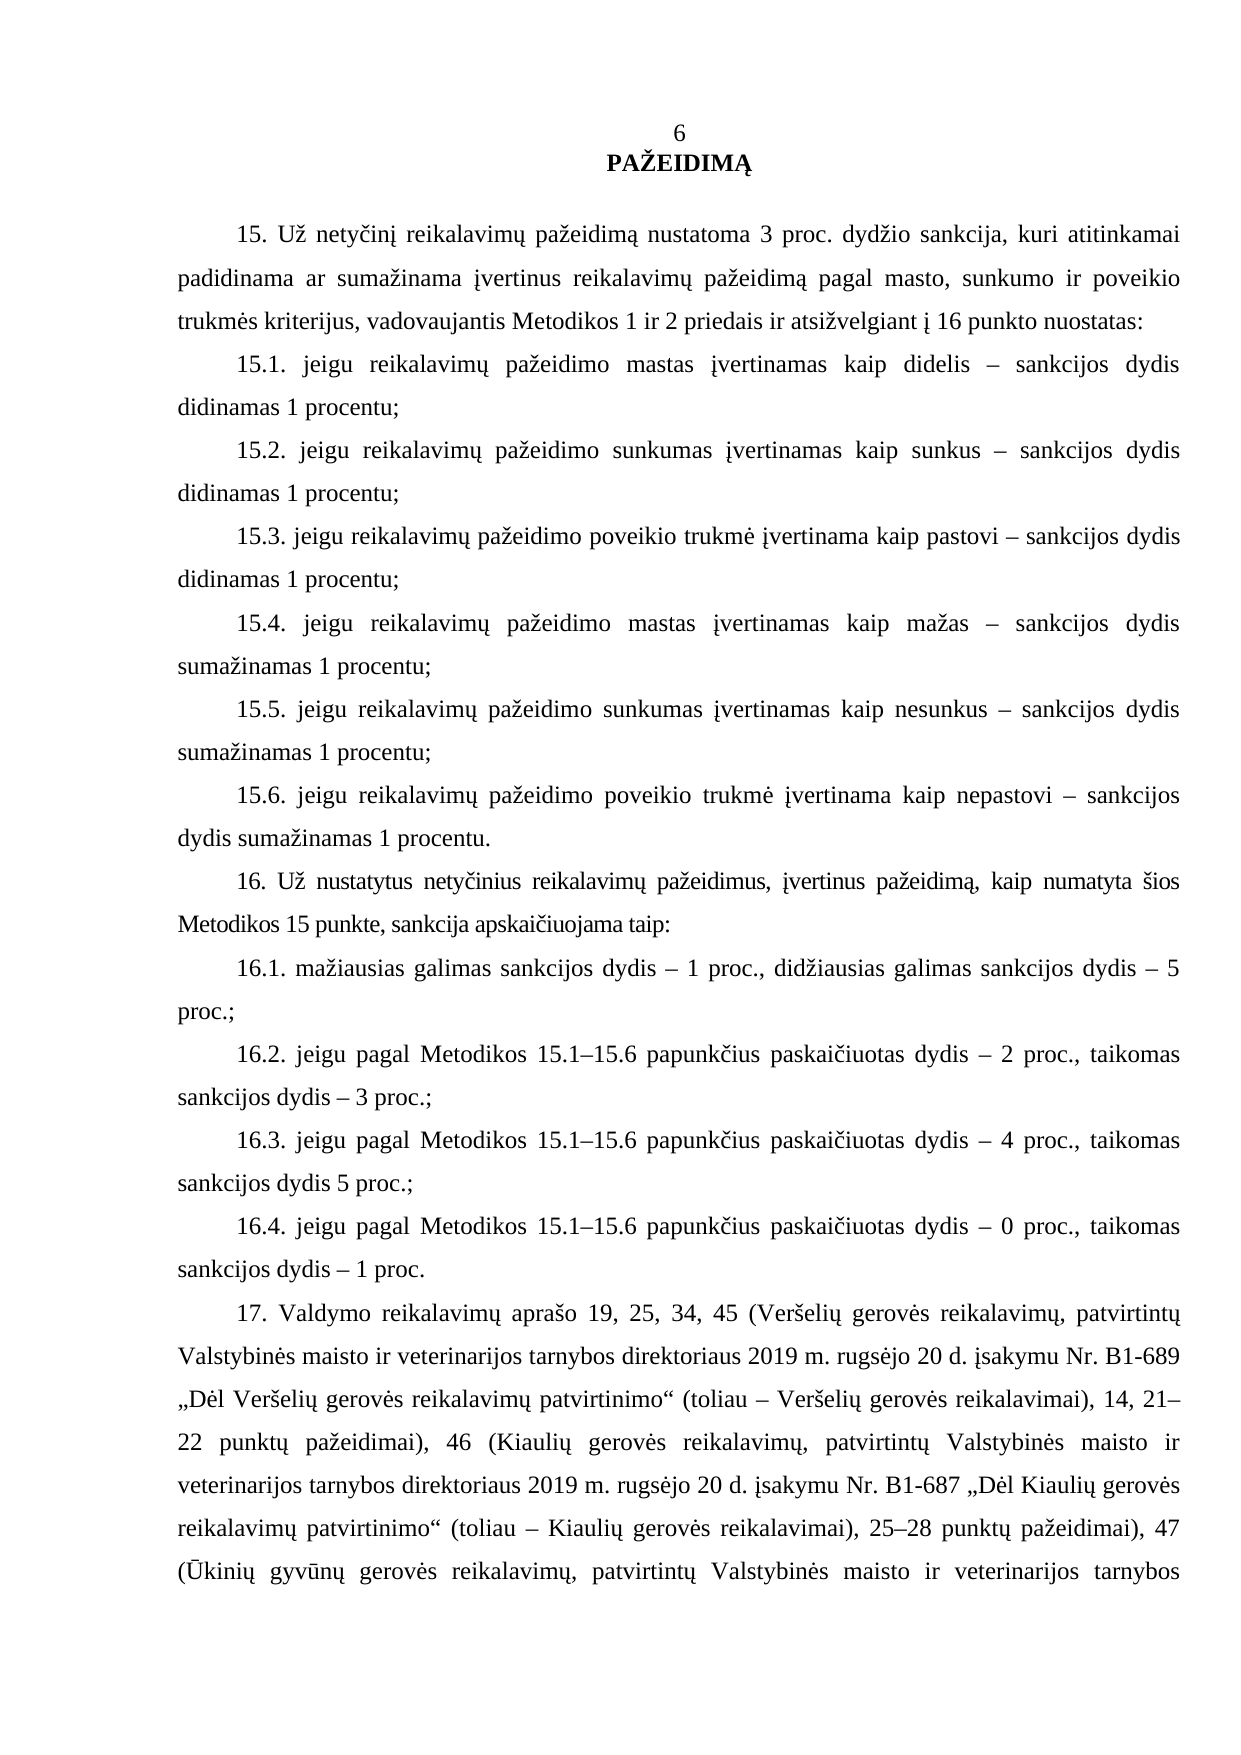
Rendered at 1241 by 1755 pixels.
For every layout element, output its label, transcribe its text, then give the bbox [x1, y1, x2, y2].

text 15.3. jeigu reikalavimų pažeidimo poveikio trukmė įvertinama kaip pastovi – sankcijos dydis didinamas 1 procentu; [177, 521, 1181, 593]
text 15.4. jeigu reikalavimų pažeidimo mastas įvertinamas kaip mažas – sankcijos dydis sumažinamas 1 procentu; [177, 608, 1181, 679]
text 15. Už netyčinį reikalavimų pažeidimą nustatoma 3 proc. dydžio sankcija, kuri atitinkamai padidinama ar sumažinama įvertinus reikalavimų pažeidimą pagal masto, sunkumo ir poveikio trukmės kriterijus, vadovaujantis Metodikos 1 ir 2 priedais ir atsižvelgiant į 16 punkto nuostatas: [177, 219, 1181, 334]
text PAŽEIDIMą [177, 148, 1181, 176]
text 16.3. jeigu pagal Metodikos 15.1–15.6 papunkčius paskaičiuotas dydis – 4 proc., taikomas sankcijos dydis 5 proc.; [177, 1125, 1181, 1197]
text 15.1. jeigu reikalavimų pažeidimo mastas įvertinamas kaip didelis – sankcijos dydis didinamas 1 procentu; [177, 349, 1181, 421]
text 15.5. jeigu reikalavimų pažeidimo sunkumas įvertinamas kaip nesunkus – sankcijos dydis sumažinamas 1 procentu; [177, 694, 1181, 766]
text 16.4. jeigu pagal Metodikos 15.1–15.6 papunkčius paskaičiuotas dydis – 0 proc., taikomas sankcijos dydis – 1 proc. [177, 1211, 1181, 1283]
text 15.2. jeigu reikalavimų pažeidimo sunkumas įvertinamas kaip sunkus – sankcijos dydis didinamas 1 procentu; [177, 435, 1181, 507]
text 16.1. mažiausias galimas sankcijos dydis – 1 proc., didžiausias galimas sankcijos dydis – 5 proc.; [177, 953, 1181, 1024]
text 15.6. jeigu reikalavimų pažeidimo poveikio trukmė įvertinama kaip nepastovi – sankcijos dydis sumažinamas 1 procentu. [177, 780, 1181, 852]
text 16. Už nustatytus netyčinius reikalavimų pažeidimus, įvertinus pažeidimą, kaip numatyta šios Metodikos 15 punkte, sankcija apskaičiuojama taip: [177, 866, 1181, 938]
text 16.2. jeigu pagal Metodikos 15.1–15.6 papunkčius paskaičiuotas dydis – 2 proc., taikomas sankcijos dydis – 3 proc.; [177, 1039, 1181, 1111]
text 17. Valdymo reikalavimų aprašo 19, 25, 34, 45 (Veršelių gerovės reikalavimų, patvirtintų Valstybinės maisto ir veterinarijos tarnybos direktoriaus 2019 m. rugsėjo 20 d. įsakymu Nr. B1-689 „Dėl Veršelių gerovės reikalavimų patvirtinimo“ (toliau – Veršelių gerovės reikalavimai), 14, 21–22 punktų pažeidimai), 46 (Kiaulių gerovės reikalavimų, patvirtintų Valstybinės maisto ir veterinarijos tarnybos direktoriaus 2019 m. rugsėjo 20 d. įsakymu Nr. B1-687 „Dėl Kiaulių gerovės reikalavimų patvirtinimo“ (toliau – Kiaulių gerovės reikalavimai), 25–28 punktų pažeidimai), 47 (Ūkinių gyvūnų gerovės reikalavimų, patvirtintų Valstybinės maisto ir veterinarijos tarnybos [177, 1298, 1181, 1585]
